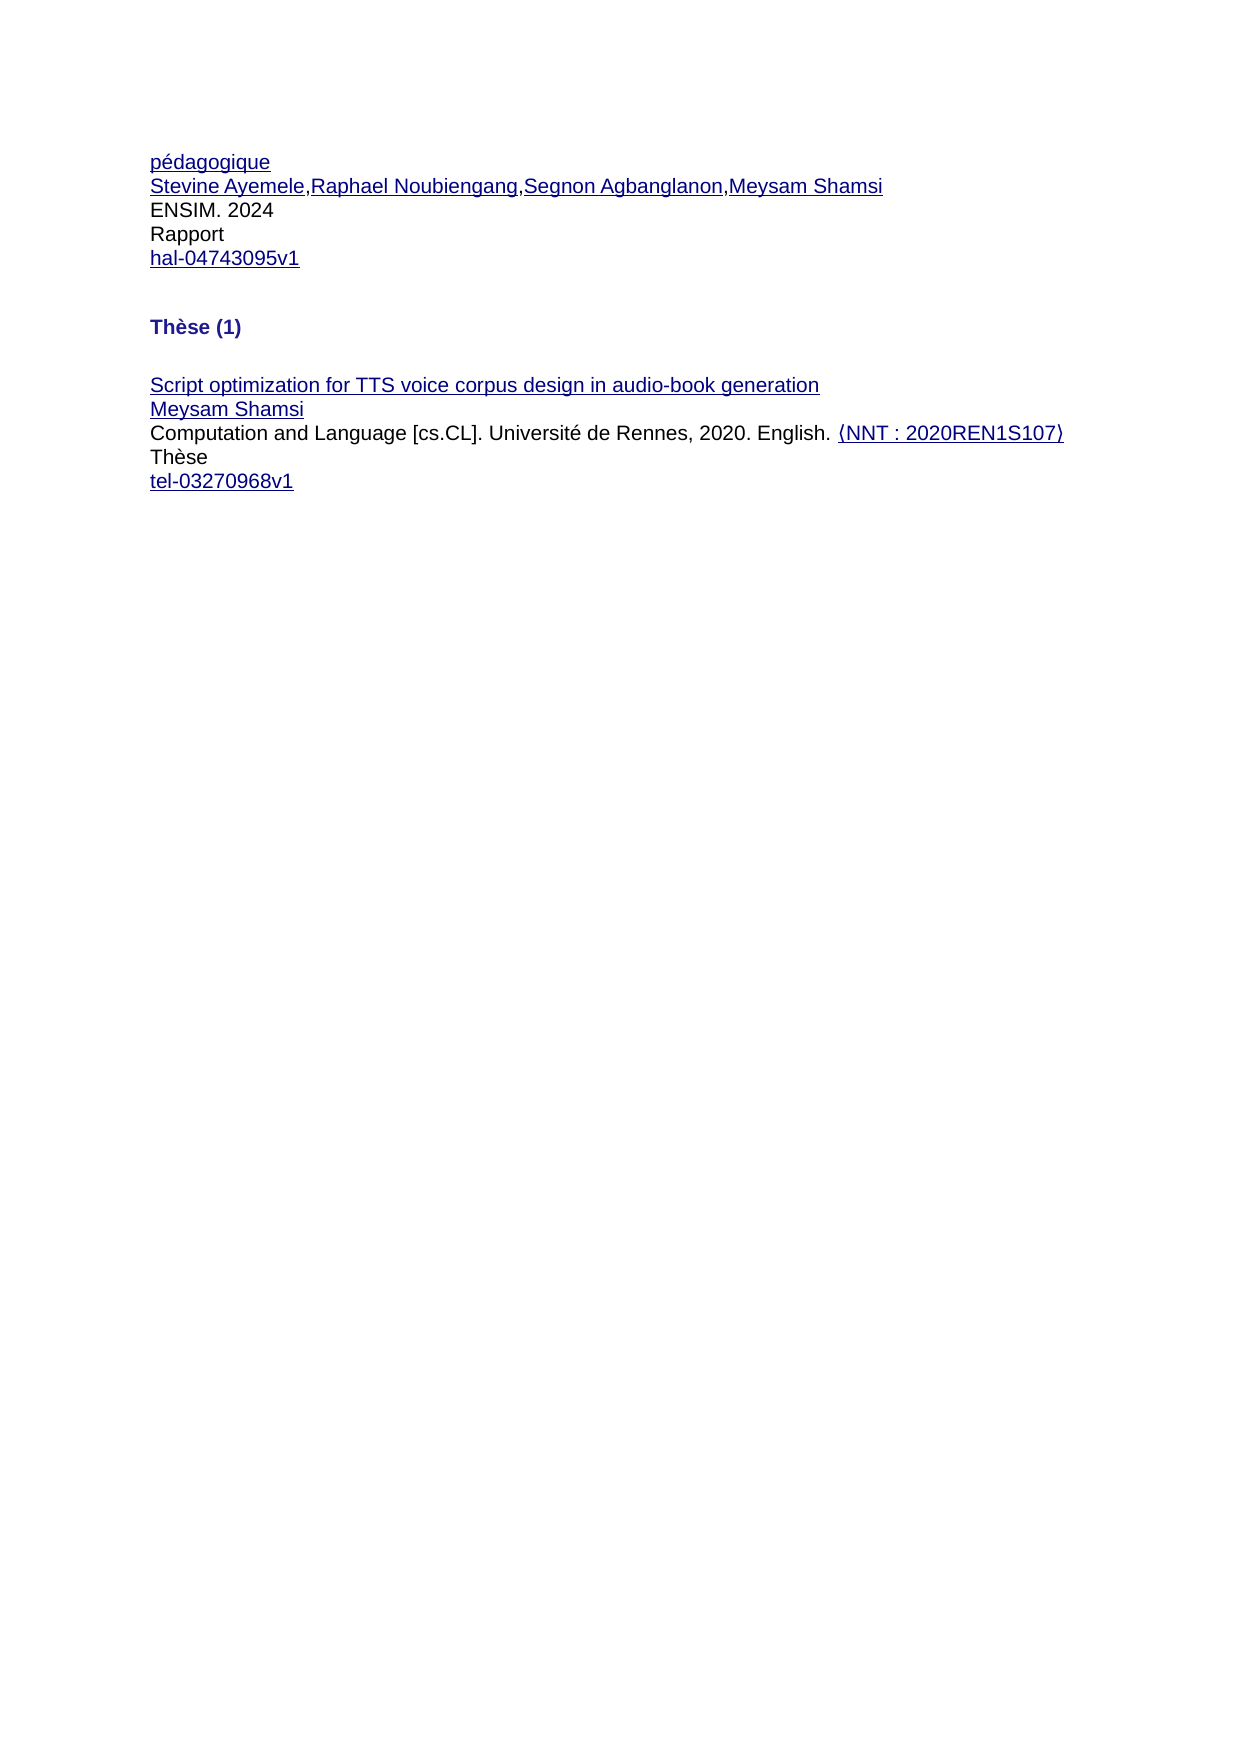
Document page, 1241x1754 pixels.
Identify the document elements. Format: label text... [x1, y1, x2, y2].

table_header ChatGPT sous le Projecteur : Analyse, Sensibilisation et Précautions dans le cadre du système pédagogique Stevine Ayemele,Raphael Noubiengang,Segnon Agbanglanon,Meysam Shamsi ENSIM. 2024 Rapport hal-04743095v1 [150, 150, 1090, 270]
table_header Script optimization for TTS voice corpus design in audio-book generation Meysam Shamsi Computation and Language [cs.CL]. Université de Rennes, 2020. English. ⟨NNT : 2020REN1S107⟩ Thèse tel-03270968v1 [150, 373, 1090, 493]
subtitle Thèse (1) [150, 314, 1090, 338]
